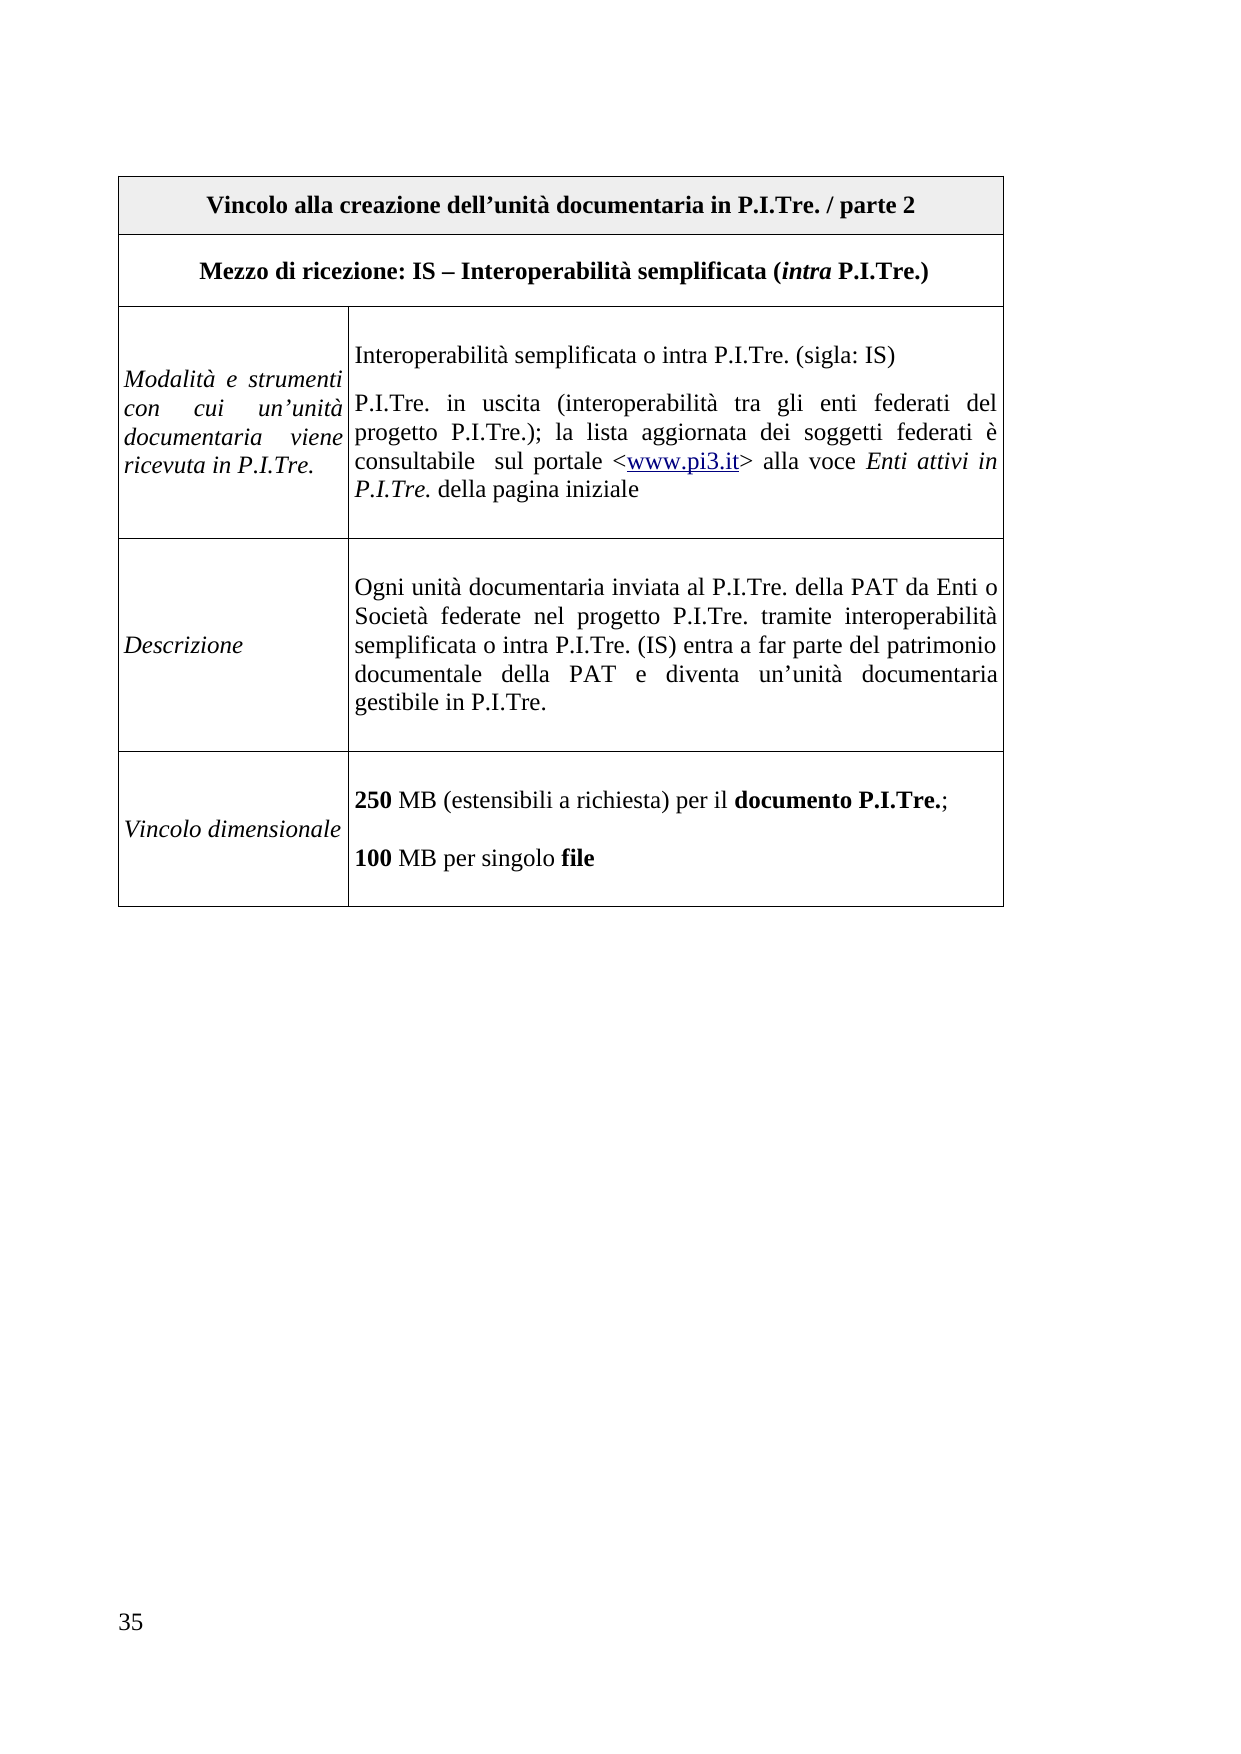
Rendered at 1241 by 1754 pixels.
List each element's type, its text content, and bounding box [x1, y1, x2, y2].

table_cell Mezzo di ricezione: IS – Interoperabilità semplificata (intra P.I.Tre.) [119, 235, 1003, 306]
table_cell Descrizione [119, 539, 348, 751]
table_cell Interoperabilità semplificata o intra P.I.Tre. (sigla: IS) P.I.Tre. in uscita (interoperabilità tra gli enti federati del progetto P.I.Tre.); la lista aggiornata dei soggetti federati è consultabile sul portale <www.pi3.it> alla voce Enti attivi in P.I.Tre. della pagina iniziale [349, 307, 1003, 538]
table_header Vincolo alla creazione dell’unità documentaria in P.I.Tre. / parte 2 [119, 177, 1003, 234]
table_cell Ogni unità documentaria inviata al P.I.Tre. della PAT da Enti o Società federate nel progetto P.I.Tre. tramite interoperabilità semplificata o intra P.I.Tre. (IS) entra a far parte del patrimonio documentale della PAT e diventa un’unità documentaria gestibile in P.I.Tre. [349, 539, 1003, 751]
table_cell Modalità e strumenti con cui un’unità documentaria viene ricevuta in P.I.Tre. [119, 307, 348, 538]
table_cell Vincolo dimensionale [119, 752, 348, 906]
table_cell 250 MB (estensibili a richiesta) per il documento P.I.Tre.; 100 MB per singolo file [349, 752, 1003, 906]
